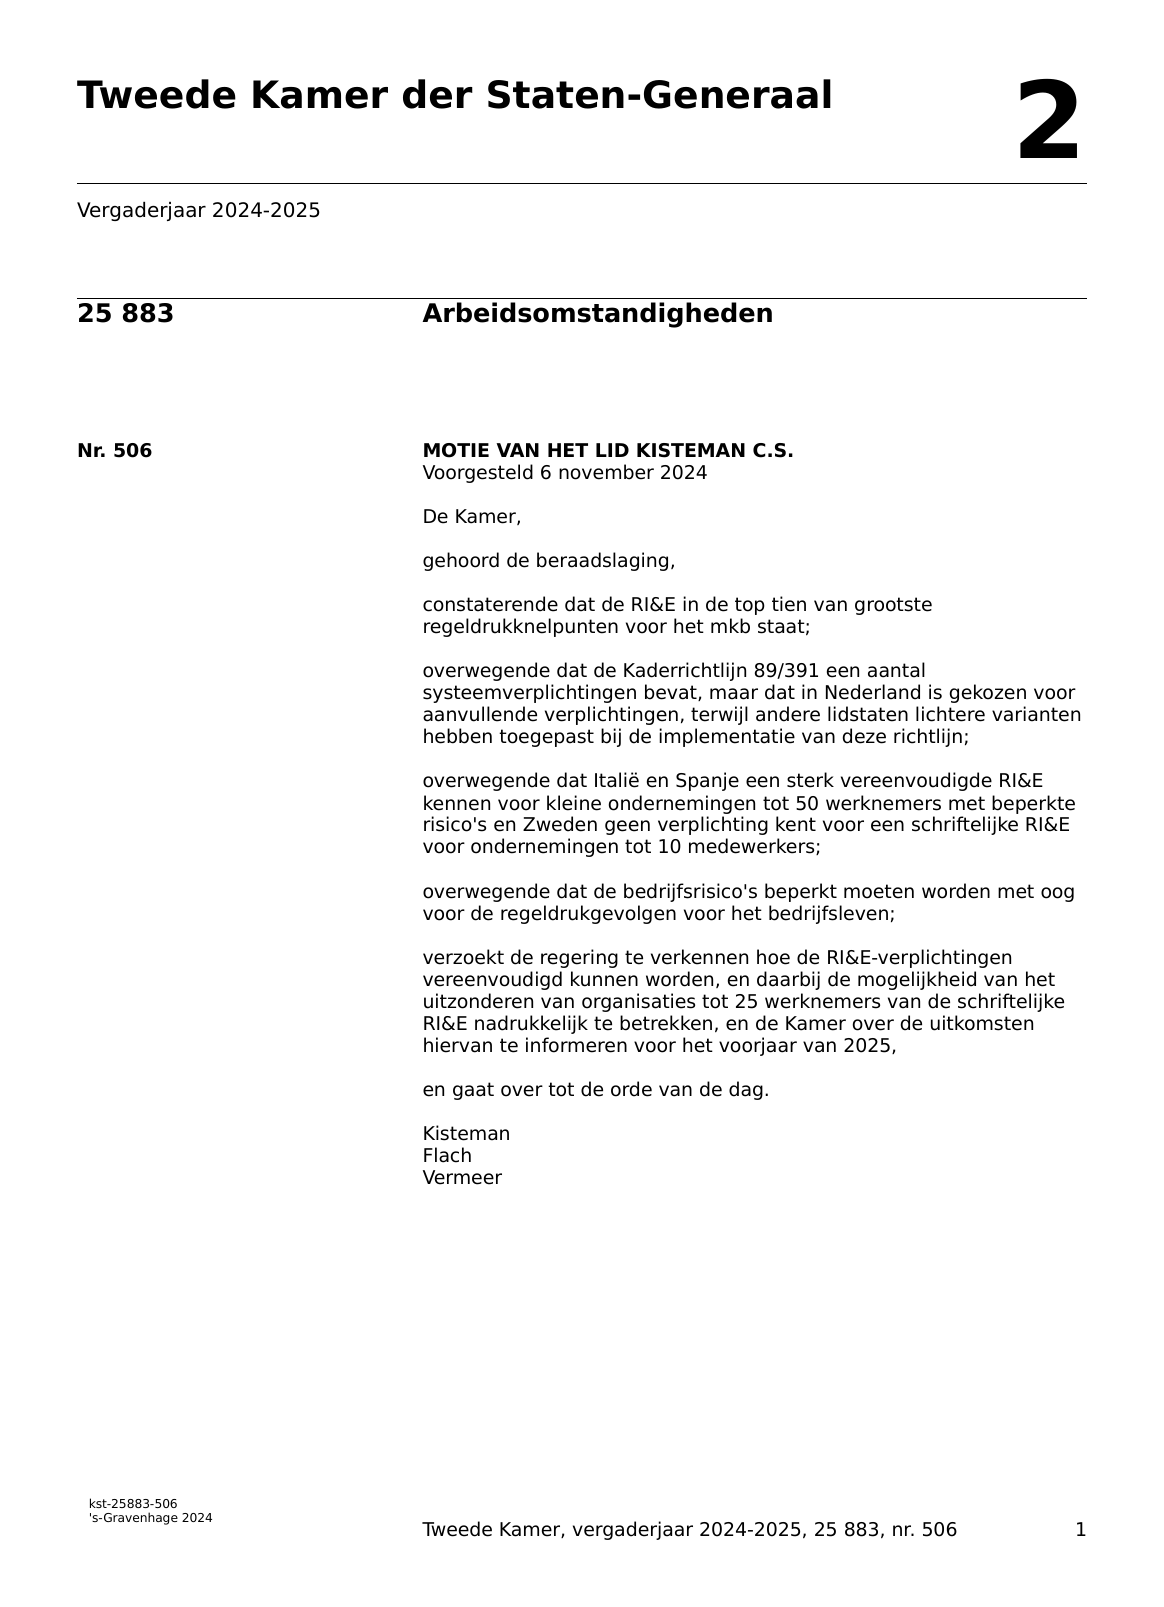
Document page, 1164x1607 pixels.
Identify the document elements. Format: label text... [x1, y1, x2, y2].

subtitle Nr. 506 MOTIE VAN HET LID KISTEMAN C.S. [77, 440, 1087, 462]
table_cell Vergaderjaar 2024-2025 [77, 184, 1087, 298]
text overwegende dat de bedrijfsrisico's beperkt moeten worden met oog voor de regeldrukgevolgen voor het bedrijfsleven; [422, 881, 1087, 924]
text Kisteman [422, 1123, 1087, 1145]
text overwegende dat de Kaderrichtlijn 89/391 een aantal systeemverplichtingen bevat, maar dat in Nederland is gekozen voor aanvullende verplichtingen, terwijl andere lidstaten lichtere varianten hebben toegepast bij de implementatie van deze richtlijn; [422, 660, 1087, 748]
subtitle 25 883 Arbeidsomstandigheden [77, 299, 1087, 329]
text gehoord de beraadslaging, [422, 550, 1087, 572]
table_header Tweede Kamer der Staten-Generaal [77, 59, 886, 183]
text 's-Gravenhage 2024 [88, 1511, 323, 1525]
text constaterende dat de RI&E in de top tien van grootste regeldrukknelpunten voor het mkb staat; [422, 594, 1087, 638]
text Voorgesteld 6 november 2024 [422, 462, 1087, 484]
text Vermeer [422, 1167, 1087, 1189]
table_header 2 [886, 59, 1087, 183]
text overwegende dat Italië en Spanje een sterk vereenvoudigde RI&E kennen voor kleine ondernemingen tot 50 werknemers met beperkte risico's en Zweden geen verplichting kent voor een schriftelijke RI&E voor ondernemingen tot 10 medewerkers; [422, 770, 1087, 858]
text De Kamer, [422, 506, 1087, 528]
text en gaat over tot de orde van de dag. [422, 1079, 1087, 1101]
text verzoekt de regering te verkennen hoe de RI&E-verplichtingen vereenvoudigd kunnen worden, en daarbij de mogelijkheid van het uitzonderen van organisaties tot 25 werknemers van de schriftelijke RI&E nadrukkelijk te betrekken, en de Kamer over de uitkomsten hiervan te informeren voor het voorjaar van 2025, [422, 947, 1087, 1057]
text kst-25883-506 [88, 1497, 323, 1511]
text Flach [422, 1145, 1087, 1167]
